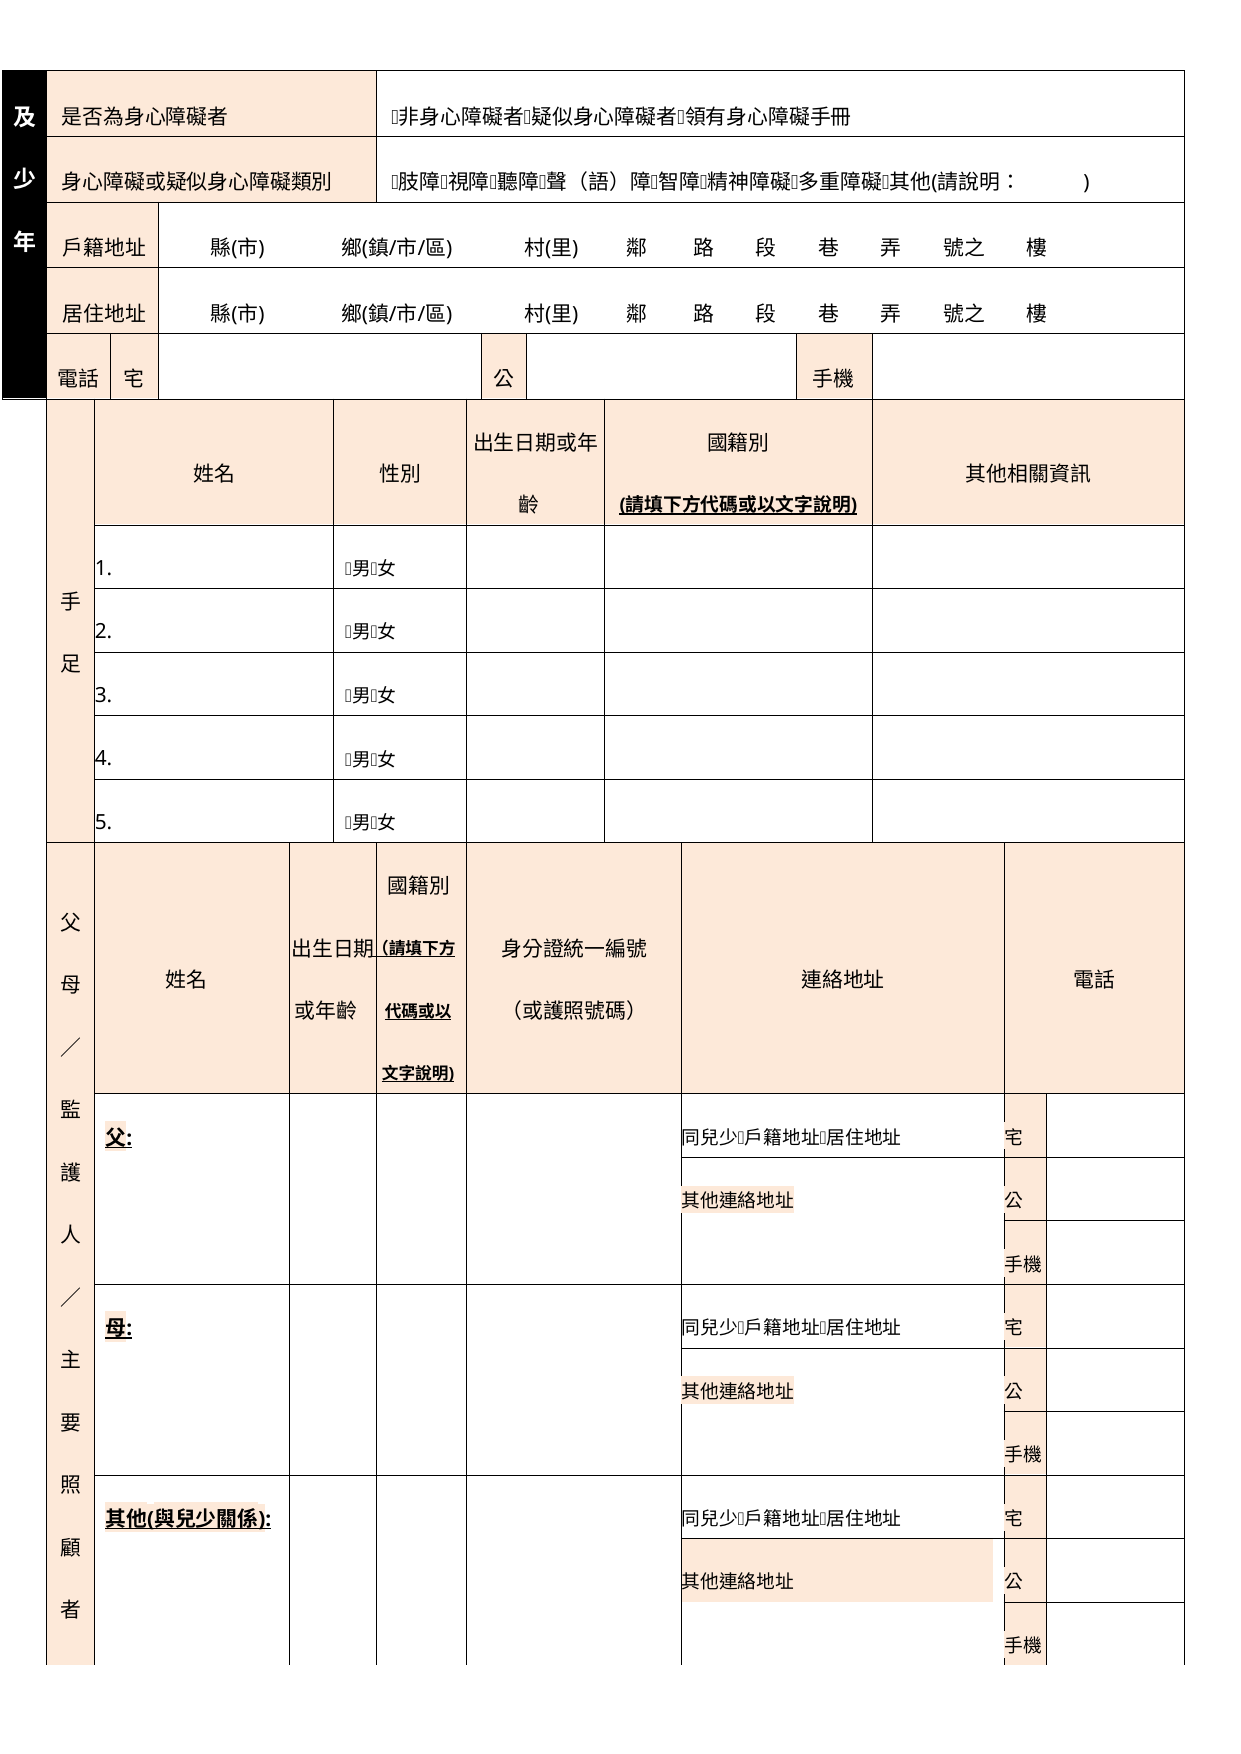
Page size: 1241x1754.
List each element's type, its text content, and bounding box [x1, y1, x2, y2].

table_cell [95, 653, 333, 715]
table_cell 身心障礙或疑似身心障礙類別 [47, 137, 376, 202]
table_cell 男女 [334, 780, 466, 842]
table_cell 同兒少戶籍地址居住地址 [682, 1285, 1004, 1347]
table_cell 肢障視障聽障聲（語）障智障精神障礙多重障礙其他(請說明： ) [377, 137, 1184, 202]
table_cell [1047, 1412, 1184, 1474]
table_cell [290, 1094, 376, 1284]
table_cell [873, 780, 1184, 842]
table_cell [1047, 1221, 1184, 1284]
table_cell 公 [1005, 1539, 1046, 1602]
table_cell [95, 589, 333, 652]
table_cell [467, 589, 604, 652]
table_cell 手機 [1005, 1412, 1046, 1474]
table_cell 國籍別 （請填下方代碼或以文字說明) [377, 843, 466, 1093]
table_cell 男女 [334, 653, 466, 715]
table_cell 電話 [1005, 843, 1184, 1093]
table_cell 其他連絡地址 [682, 1539, 1004, 1665]
table_cell [873, 526, 1184, 588]
table_cell 非身心障礙者疑似身心障礙者領有身心障礙手冊 [377, 71, 1184, 136]
table_cell [377, 1285, 466, 1474]
table_cell [97, 752, 102, 760]
table_cell [873, 716, 1184, 779]
table_cell 男女 [334, 526, 466, 588]
table_cell [605, 589, 872, 652]
table_cell [467, 1094, 681, 1284]
table_cell 性別 [334, 400, 466, 524]
table_cell [1047, 1158, 1184, 1220]
table_cell 宅 [1005, 1285, 1046, 1347]
table_cell [290, 1285, 376, 1474]
table_header 及少年 [3, 74, 46, 398]
table_cell [605, 780, 872, 842]
table_cell 男女 [334, 589, 466, 652]
table_cell 宅 [1005, 1094, 1046, 1157]
table_cell [95, 716, 333, 779]
table_cell [467, 526, 604, 588]
table_cell 其他連絡地址 [682, 1158, 1004, 1284]
table_cell [873, 653, 1184, 715]
table_cell [527, 334, 796, 398]
table_cell 手 足 [47, 400, 94, 842]
table_cell [467, 780, 604, 842]
table_cell 戶籍地址 [47, 203, 158, 267]
table_cell [1047, 1476, 1184, 1538]
table_cell 縣(市) 鄉(鎮/市/區) 村(里) 鄰 路 段 巷 弄 號之 樓 [159, 203, 1184, 267]
table_cell [1047, 1285, 1184, 1347]
table_cell 其他連絡地址 [682, 1349, 1004, 1474]
table_cell [467, 653, 604, 715]
table_cell 出生日期或年齡 [290, 843, 376, 1093]
table_cell 其他(與兒少關係): [95, 1476, 289, 1665]
table_cell 是否為身心障礙者 [47, 71, 376, 136]
table_cell 同兒少戶籍地址居住地址 [682, 1094, 1004, 1157]
table_cell 國籍別 (請填下方代碼或以文字說明) [605, 400, 872, 524]
table_cell [605, 716, 872, 779]
table_cell [95, 780, 333, 842]
table_cell 出生日期或年齡 [467, 400, 604, 524]
table_cell 身分證統一編號 （或護照號碼） [467, 843, 681, 1093]
table_cell 同兒少戶籍地址居住地址 [682, 1476, 1004, 1538]
table_cell 其他相關資訊 [873, 400, 1184, 524]
table_cell [290, 1476, 376, 1665]
table_cell [467, 1285, 681, 1474]
table_cell [605, 653, 872, 715]
table_cell 母: [95, 1285, 289, 1474]
table_cell 父 母 ／ 監 護 人 ／ 主 要 照 顧 者 [47, 843, 94, 1665]
table_cell [95, 526, 333, 588]
table_cell [377, 1476, 466, 1665]
table_cell 手機 [797, 334, 872, 398]
table_cell 電話 [47, 334, 110, 398]
table_cell 手機 [1005, 1603, 1046, 1665]
table_cell [873, 334, 1184, 398]
table_cell 手機 [1005, 1221, 1046, 1284]
table_cell 男女 [334, 716, 466, 779]
table_cell [1047, 1539, 1184, 1602]
table_cell [467, 716, 604, 779]
table_cell [1047, 1094, 1184, 1157]
table_cell 宅 [1005, 1476, 1046, 1538]
table_cell 公 [482, 334, 526, 398]
table_cell 連絡地址 [682, 843, 1004, 1093]
table_cell [1047, 1349, 1184, 1411]
table_cell 公 [1005, 1158, 1046, 1220]
table_cell [159, 334, 481, 398]
table_cell [467, 1476, 681, 1665]
table_cell 縣(市) 鄉(鎮/市/區) 村(里) 鄰 路 段 巷 弄 號之 樓 [159, 268, 1184, 333]
table_cell 宅 [111, 334, 158, 398]
table_cell [95, 688, 103, 701]
table_cell [873, 589, 1184, 652]
table_cell 父: [95, 1094, 289, 1284]
table_cell [605, 526, 872, 588]
table_cell 居住地址 [47, 268, 158, 333]
table_cell 姓名 [95, 400, 333, 524]
table_cell [377, 1094, 466, 1284]
table_cell [95, 624, 102, 636]
table_cell 公 [1005, 1349, 1046, 1411]
table_cell 姓名 [95, 843, 289, 1093]
table_cell [3, 400, 46, 1665]
table_cell [1047, 1603, 1184, 1665]
